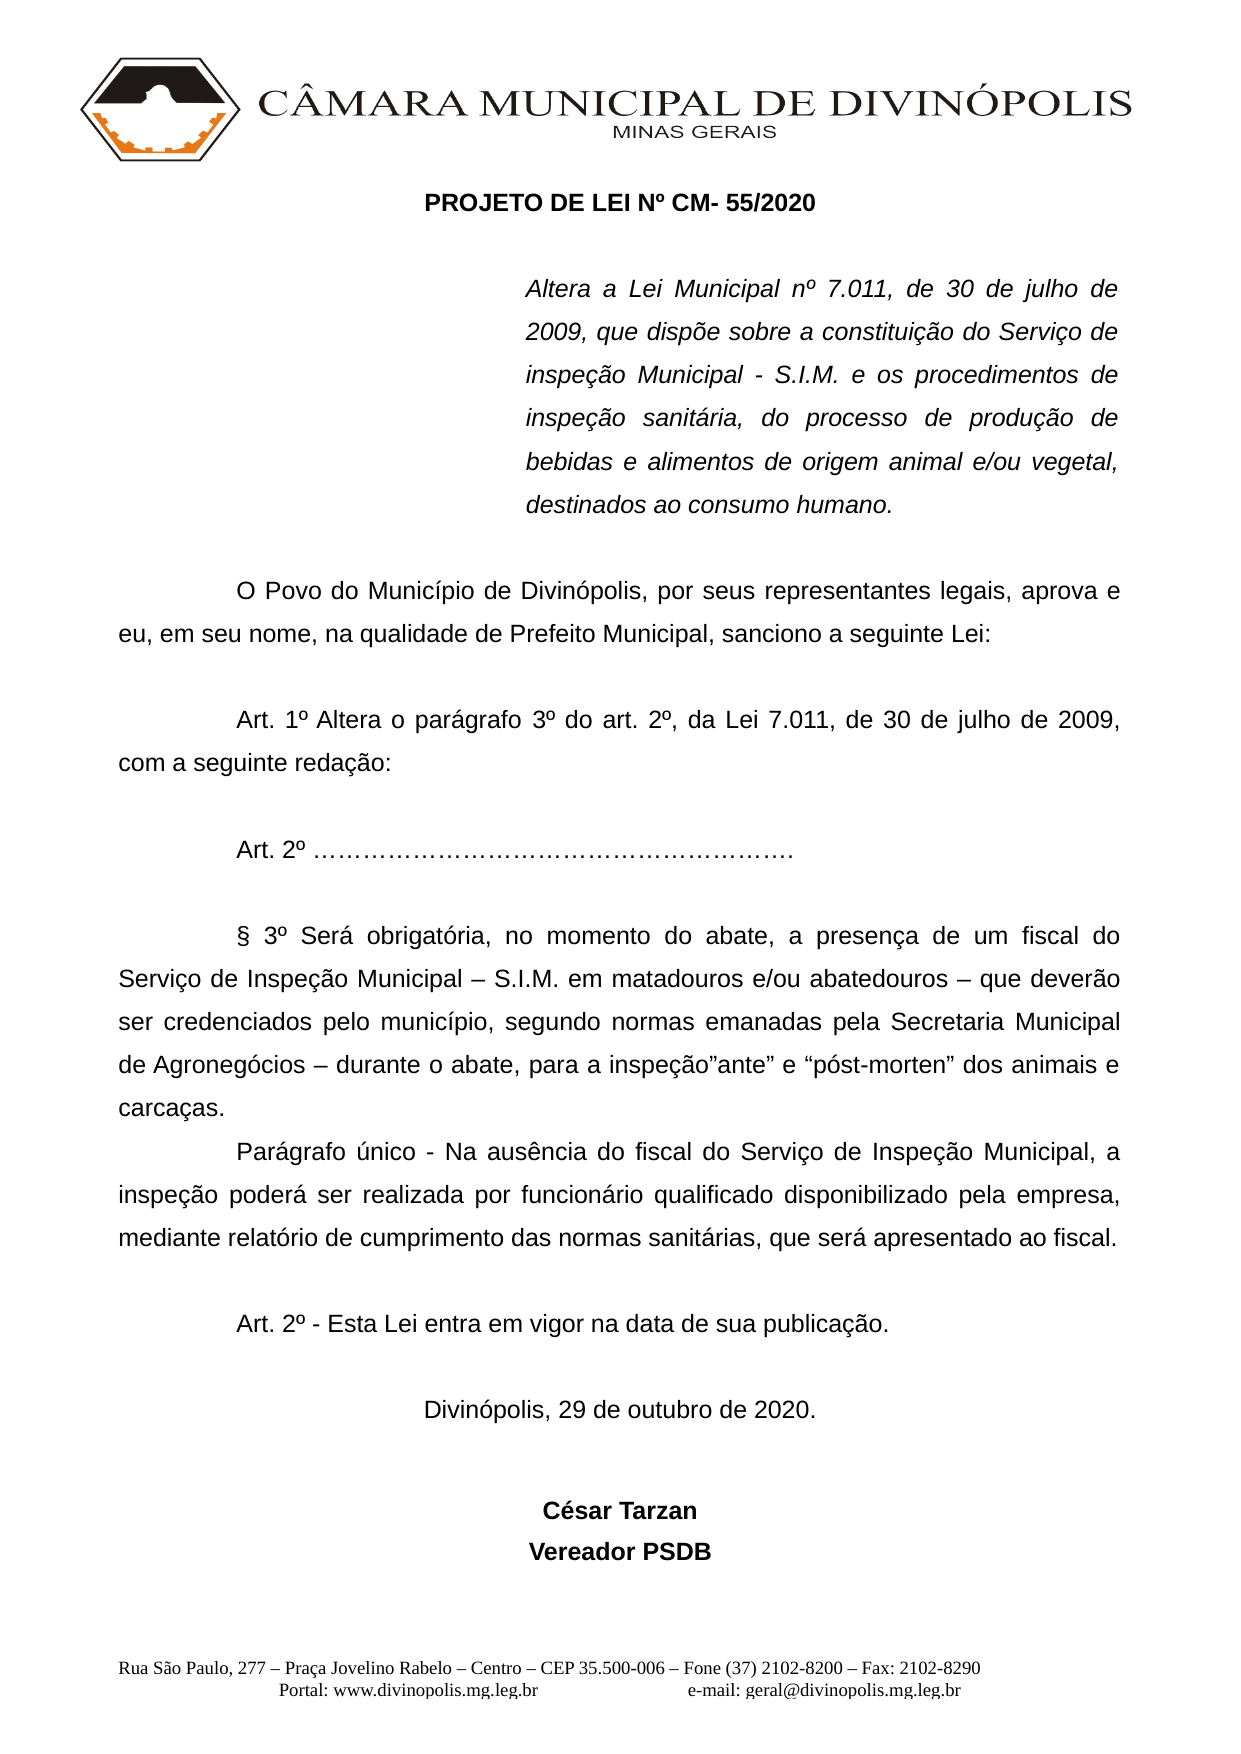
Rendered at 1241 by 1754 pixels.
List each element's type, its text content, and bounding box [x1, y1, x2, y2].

text Art. 1º Altera o parágrafo 3º do art. 2º, da Lei 7.011, de 30 de julho de 2009, com a seguinte redação: [118, 705, 1122, 777]
text § 3º Será obrigatória, no momento do abate, a presença de um fiscal do Serviço de Inspeção Municipal – S.I.M. em matadouros e/ou abatedouros – que deverão ser credenciados pelo município, segundo normas emanadas pela Secretaria Municipal de Agronegócios – durante o abate, para a inspeção”ante” e “póst-morten” dos animais e carcaças. [118, 921, 1122, 1122]
text Altera a Lei Municipal nº 7.011, de 30 de julho de 2009, que dispõe sobre a constituição do Serviço de inspeção Municipal - S.I.M. e os procedimentos de inspeção sanitária, do processo de produção de bebidas e alimentos de origem animal e/ou vegetal, destinados ao consumo humano. [526, 274, 1122, 518]
text Parágrafo único - Na ausência do fiscal do Serviço de Inspeção Municipal, a inspeção poderá ser realizada por funcionário qualificado disponibilizado pela empresa, mediante relatório de cumprimento das normas sanitárias, que será apresentado ao fiscal. [118, 1136, 1122, 1251]
text Divinópolis, 29 de outubro de 2020. [118, 1395, 1122, 1424]
text PROJETO DE LEI Nº CM- 55/2020 [118, 174, 1122, 216]
text César Tarzan [118, 1496, 1122, 1524]
text Vereador PSDB [118, 1537, 1122, 1566]
text O Povo do Município de Divinópolis, por seus representantes legais, aprova e eu, em seu nome, na qualidade de Prefeito Municipal, sanciono a seguinte Lei: [118, 576, 1122, 648]
text Art. 2º - Esta Lei entra em vigor na data de sua publicação. [118, 1309, 1122, 1338]
text Art. 2º …………………………………………………. [118, 834, 1122, 863]
picture [57, 45, 1155, 174]
